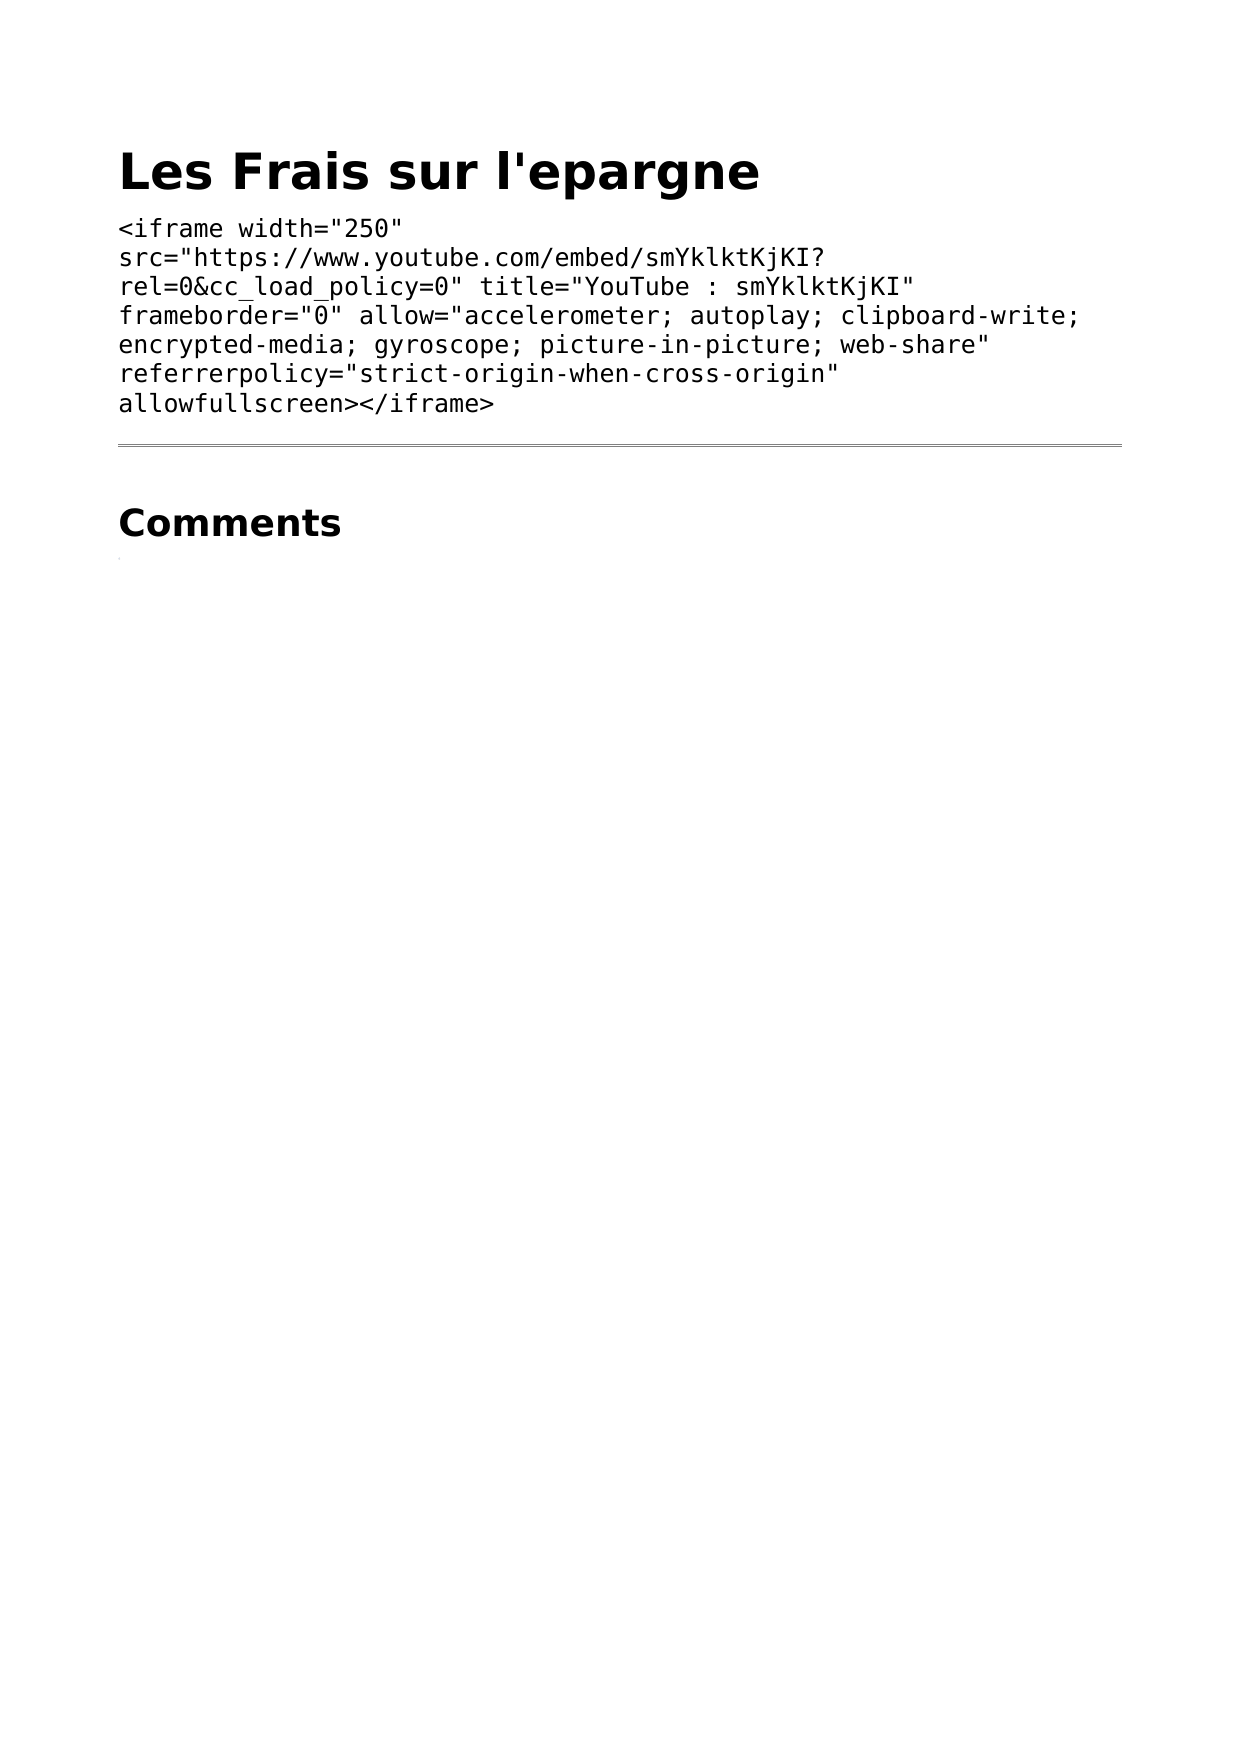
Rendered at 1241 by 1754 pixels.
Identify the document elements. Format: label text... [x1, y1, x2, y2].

subtitle Les Frais sur l'epargne [118, 143, 1122, 201]
subtitle Comments [118, 501, 1122, 545]
text <iframe width="250" src="https://www.youtube.com/embed/smYklktKjKI?rel=0&cc_load_policy=0" title="YouTube : smYklktKjKI" frameborder="0" allow="accelerometer; autoplay; clipboard-write; encrypted-media; gyroscope; picture-in-picture; web-share" referrerpolicy="strict-origin-when-cross-origin" allowfullscreen></iframe> [118, 214, 1122, 418]
